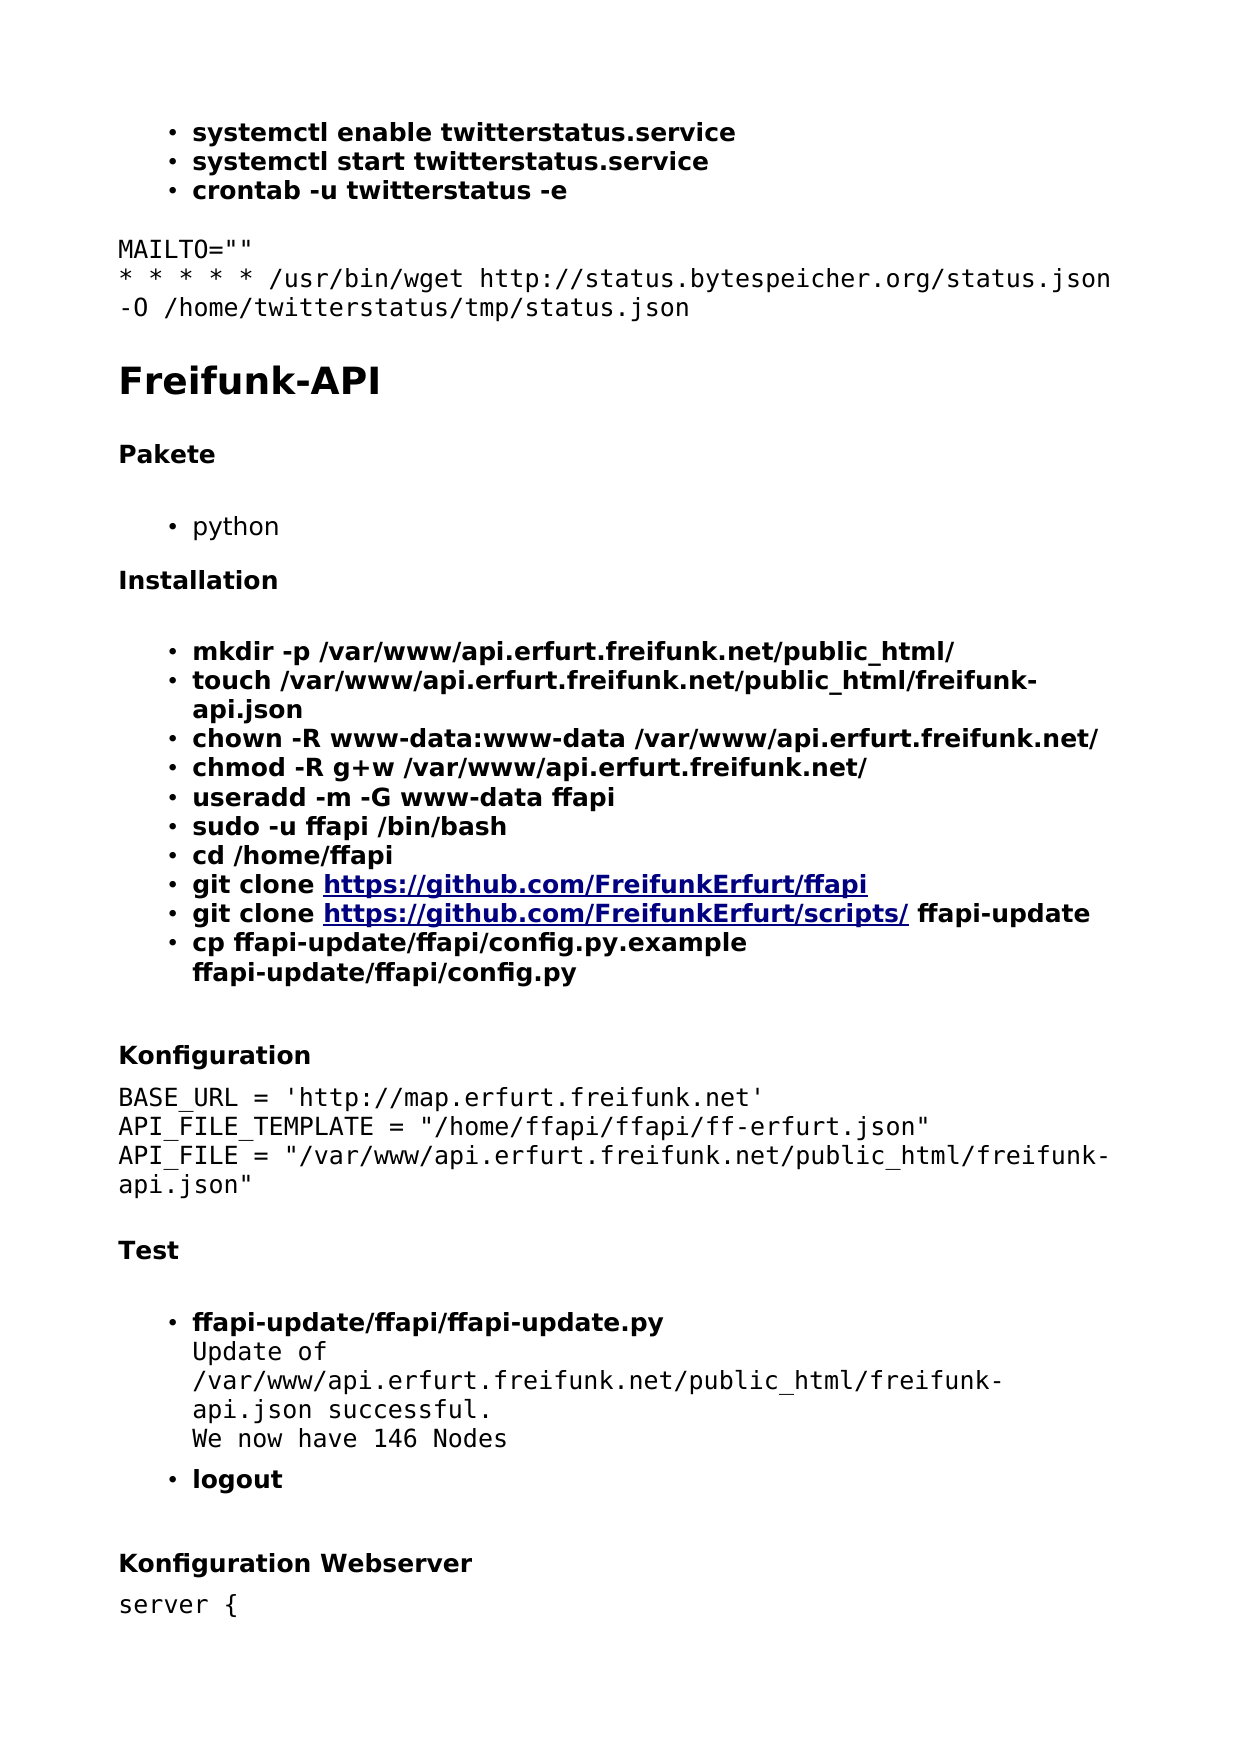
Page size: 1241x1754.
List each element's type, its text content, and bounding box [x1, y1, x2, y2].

list cd /home/ffapi [177, 841, 1122, 870]
list crontab -u twitterstatus -e [177, 176, 1122, 206]
subtitle Installation [118, 566, 1122, 595]
list cp ffapi-update/ffapi/config.py.example ffapi-update/ffapi/config.py [177, 929, 1122, 987]
subtitle Freifunk-API [118, 359, 1122, 403]
subtitle Konfiguration [118, 1041, 1122, 1071]
subtitle Konfiguration Webserver [118, 1549, 1122, 1578]
text MAILTO="" * * * * * /usr/bin/wget http://status.bytespeicher.org/status.json -O /home/twitterstatus/tmp/status.json [118, 235, 1122, 323]
text server { [118, 1591, 1122, 1620]
list logout [177, 1465, 1122, 1494]
list Update of /var/www/api.erfurt.freifunk.net/public_html/freifunk-api.json successful. We now have 146 Nodes [177, 1337, 1122, 1453]
list touch /var/www/api.erfurt.freifunk.net/public_html/freifunk-api.json [177, 666, 1122, 724]
list useradd -m -G www-data ffapi [177, 783, 1122, 812]
subtitle Pakete [118, 441, 1122, 470]
list systemctl enable twitterstatus.service [177, 118, 1122, 147]
list python [177, 512, 1122, 541]
list mkdir -p /var/www/api.erfurt.freifunk.net/public_html/ [177, 637, 1122, 666]
list sudo -u ffapi /bin/bash [177, 812, 1122, 841]
list ffapi-update/ffapi/ffapi-update.py [177, 1308, 1122, 1337]
list chmod -R g+w /var/www/api.erfurt.freifunk.net/ [177, 754, 1122, 783]
list chown -R www-data:www-data /var/www/api.erfurt.freifunk.net/ [177, 724, 1122, 754]
text BASE_URL = 'http://map.erfurt.freifunk.net' API_FILE_TEMPLATE = "/home/ffapi/ffapi/ff-erfurt.json" API_FILE = "/var/www/api.erfurt.freifunk.net/public_html/freifunk-api.json" [118, 1083, 1122, 1200]
list git clone https://github.com/FreifunkErfurt/scripts/ ffapi-update [177, 899, 1122, 929]
subtitle Test [118, 1237, 1122, 1266]
list systemctl start twitterstatus.service [177, 147, 1122, 176]
list git clone https://github.com/FreifunkErfurt/ffapi [177, 870, 1122, 899]
